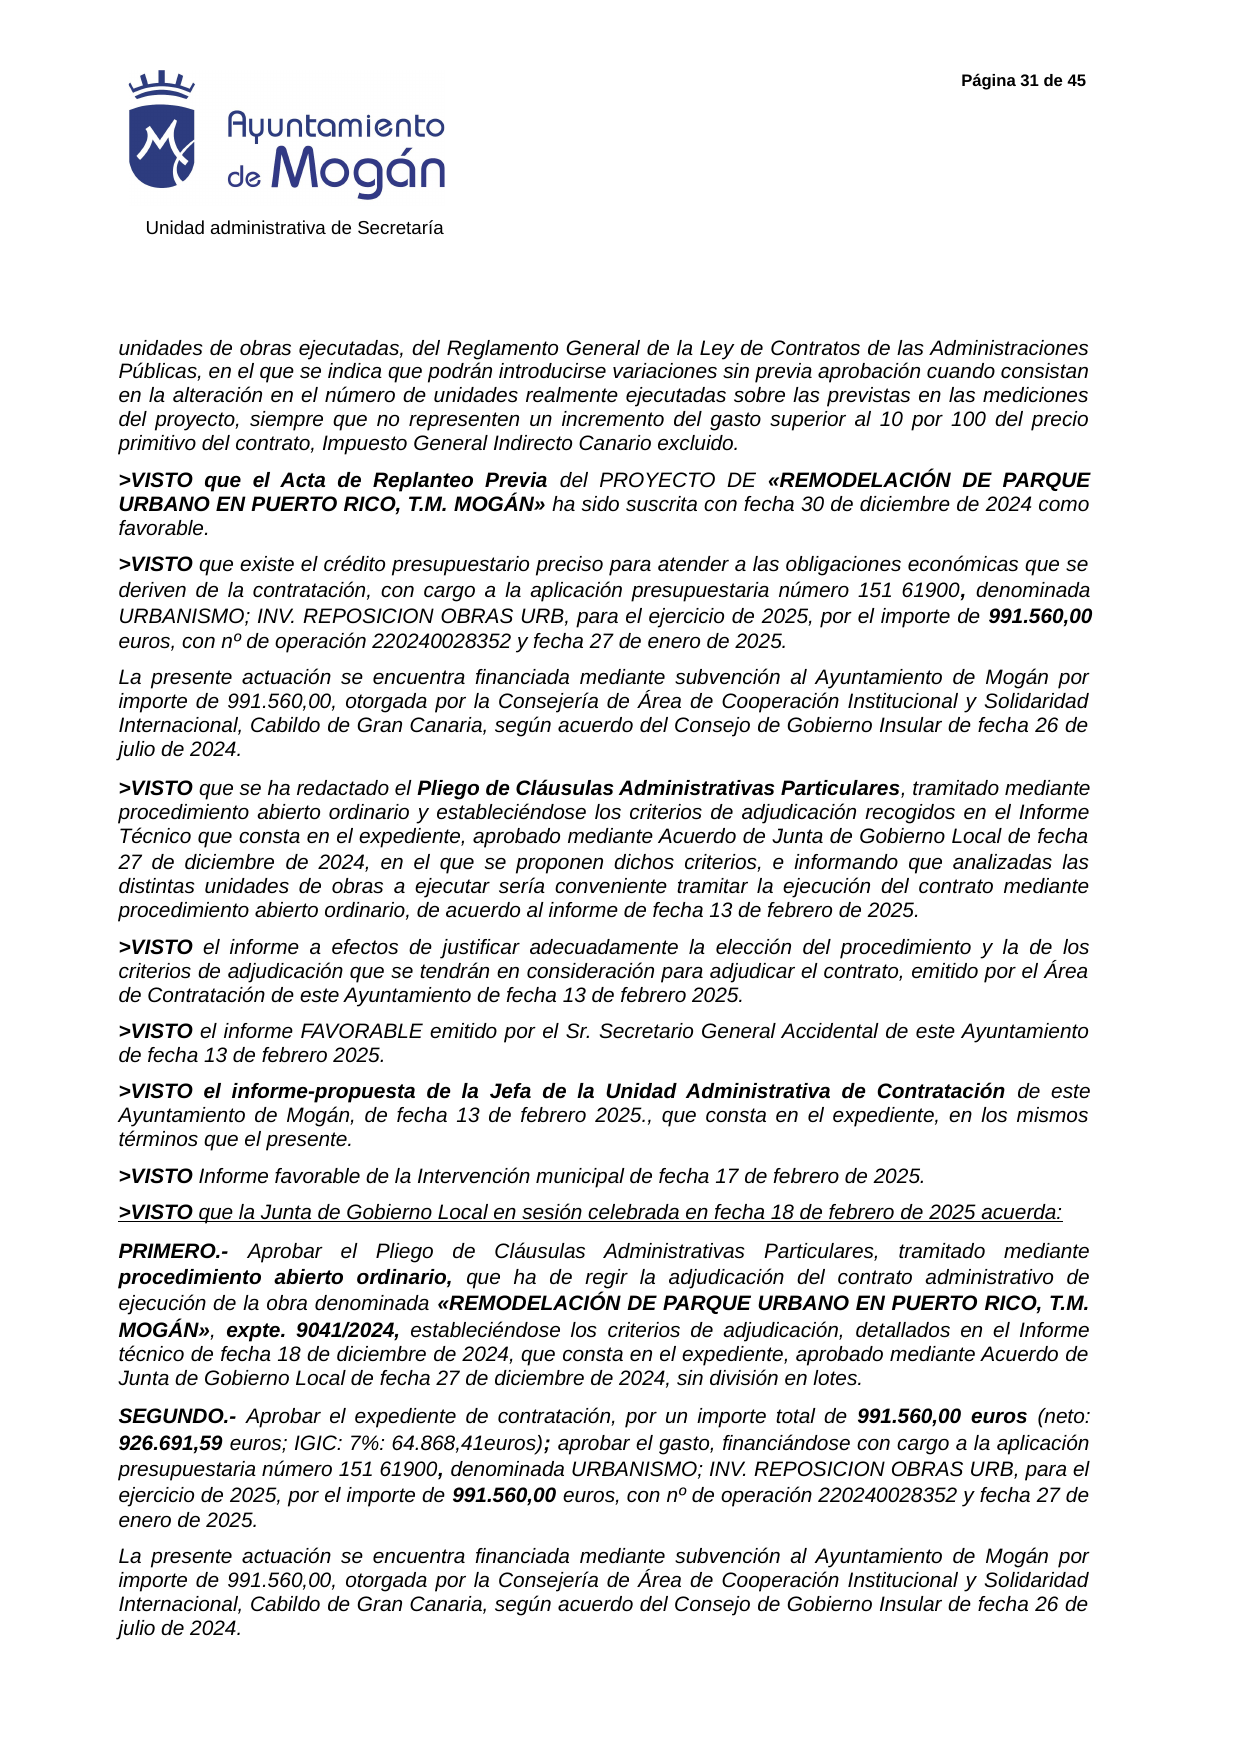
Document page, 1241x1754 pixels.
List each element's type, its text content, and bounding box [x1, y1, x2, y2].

text >VISTO Informe favorable de la Intervención municipal de fecha 17 de febrero de 2025. [118, 1164, 1092, 1188]
text >VISTO que se ha redactado el Pliego de Cláusulas Administrativas Particulares, tramitado mediante procedimiento abierto ordinario y estableciéndose los criterios de adjudicación recogidos en el Informe Técnico que consta en el expediente, aprobado mediante Acuerdo de Junta de Gobierno Local de fecha 27 de diciembre de 2024, en el que se proponen dichos criterios, e informando que analizadas las distintas unidades de obras a ejecutar sería conveniente tramitar la ejecución del contrato mediante procedimiento abierto ordinario, de acuerdo al informe de fecha 13 de febrero de 2025. [118, 773, 1092, 922]
text >VISTO que la Junta de Gobierno Local en sesión celebrada en fecha 18 de febrero de 2025 acuerda: [118, 1200, 1092, 1224]
text >VISTO el informe-propuesta de la Jefa de la Unidad Administrativa de Contratación de este Ayuntamiento de Mogán, de fecha 13 de febrero 2025., que consta en el expediente, en los mismos términos que el presente. [118, 1079, 1092, 1151]
text La presente actuación se encuentra financiada mediante subvención al Ayuntamiento de Mogán por importe de 991.560,00, otorgada por la Consejería de Área de Cooperación Institucional y Solidaridad Internacional, Cabildo de Gran Canaria, según acuerdo del Consejo de Gobierno Insular de fecha 26 de julio de 2024. [118, 1544, 1092, 1640]
text >VISTO el informe FAVORABLE emitido por el Sr. Secretario General Accidental de este Ayuntamiento de fecha 13 de febrero 2025. [118, 1019, 1092, 1067]
text La presente actuación se encuentra financiada mediante subvención al Ayuntamiento de Mogán por importe de 991.560,00, otorgada por la Consejería de Área de Cooperación Institucional y Solidaridad Internacional, Cabildo de Gran Canaria, según acuerdo del Consejo de Gobierno Insular de fecha 26 de julio de 2024. [118, 665, 1092, 761]
text >VISTO el informe a efectos de justificar adecuadamente la elección del procedimiento y la de los criterios de adjudicación que se tendrán en consideración para adjudicar el contrato, emitido por el Área de Contratación de este Ayuntamiento de fecha 13 de febrero 2025. [118, 934, 1092, 1006]
text PRIMERO.- Aprobar el Pliego de Cláusulas Administrativas Particulares, tramitado mediante procedimiento abierto ordinario, que ha de regir la adjudicación del contrato administrativo de ejecución de la obra denominada «REMODELACIÓN DE PARQUE URBANO EN PUERTO RICO, T.M. MOGÁN», expte. 9041/2024, estableciéndose los criterios de adjudicación, detallados en el Informe técnico de fecha 18 de diciembre de 2024, que consta en el expediente, aprobado mediante Acuerdo de Junta de Gobierno Local de fecha 27 de diciembre de 2024, sin división en lotes. [118, 1237, 1092, 1390]
text >VISTO que existe el crédito presupuestario preciso para atender a las obligaciones económicas que se deriven de la contratación, con cargo a la aplicación presupuestaria número 151 61900, denominada URBANISMO; INV. REPOSICION OBRAS URB, para el ejercicio de 2025, por el importe de 991.560,00 euros, con nº de operación 220240028352 y fecha 27 de enero de 2025. [118, 552, 1092, 653]
text unidades de obras ejecutadas, del Reglamento General de la Ley de Contratos de las Administraciones Públicas, en el que se indica que podrán introducirse variaciones sin previa aprobación cuando consistan en la alteración en el número de unidades realmente ejecutadas sobre las previstas en las mediciones del proyecto, siempre que no representen un incremento del gasto superior al 10 por 100 del precio primitivo del contrato, Impuesto General Indirecto Canario excluido. [118, 335, 1092, 455]
text >VISTO que el Acta de Replanteo Previa del PROYECTO DE «REMODELACIÓN DE PARQUE URBANO EN PUERTO RICO, T.M. MOGÁN» ha sido suscrita con fecha 30 de diciembre de 2024 como favorable. [118, 468, 1092, 539]
text SEGUNDO.- Aprobar el expediente de contratación, por un importe total de 991.560,00 euros (neto: 926.691,59 euros; IGIC: 7%: 64.868,41euros); aprobar el gasto, financiándose con cargo a la aplicación presupuestaria número 151 61900, denominada URBANISMO; INV. REPOSICION OBRAS URB, para el ejercicio de 2025, por el importe de 991.560,00 euros, con nº de operación 220240028352 y fecha 27 de enero de 2025. [118, 1402, 1092, 1532]
picture [128, 70, 445, 206]
